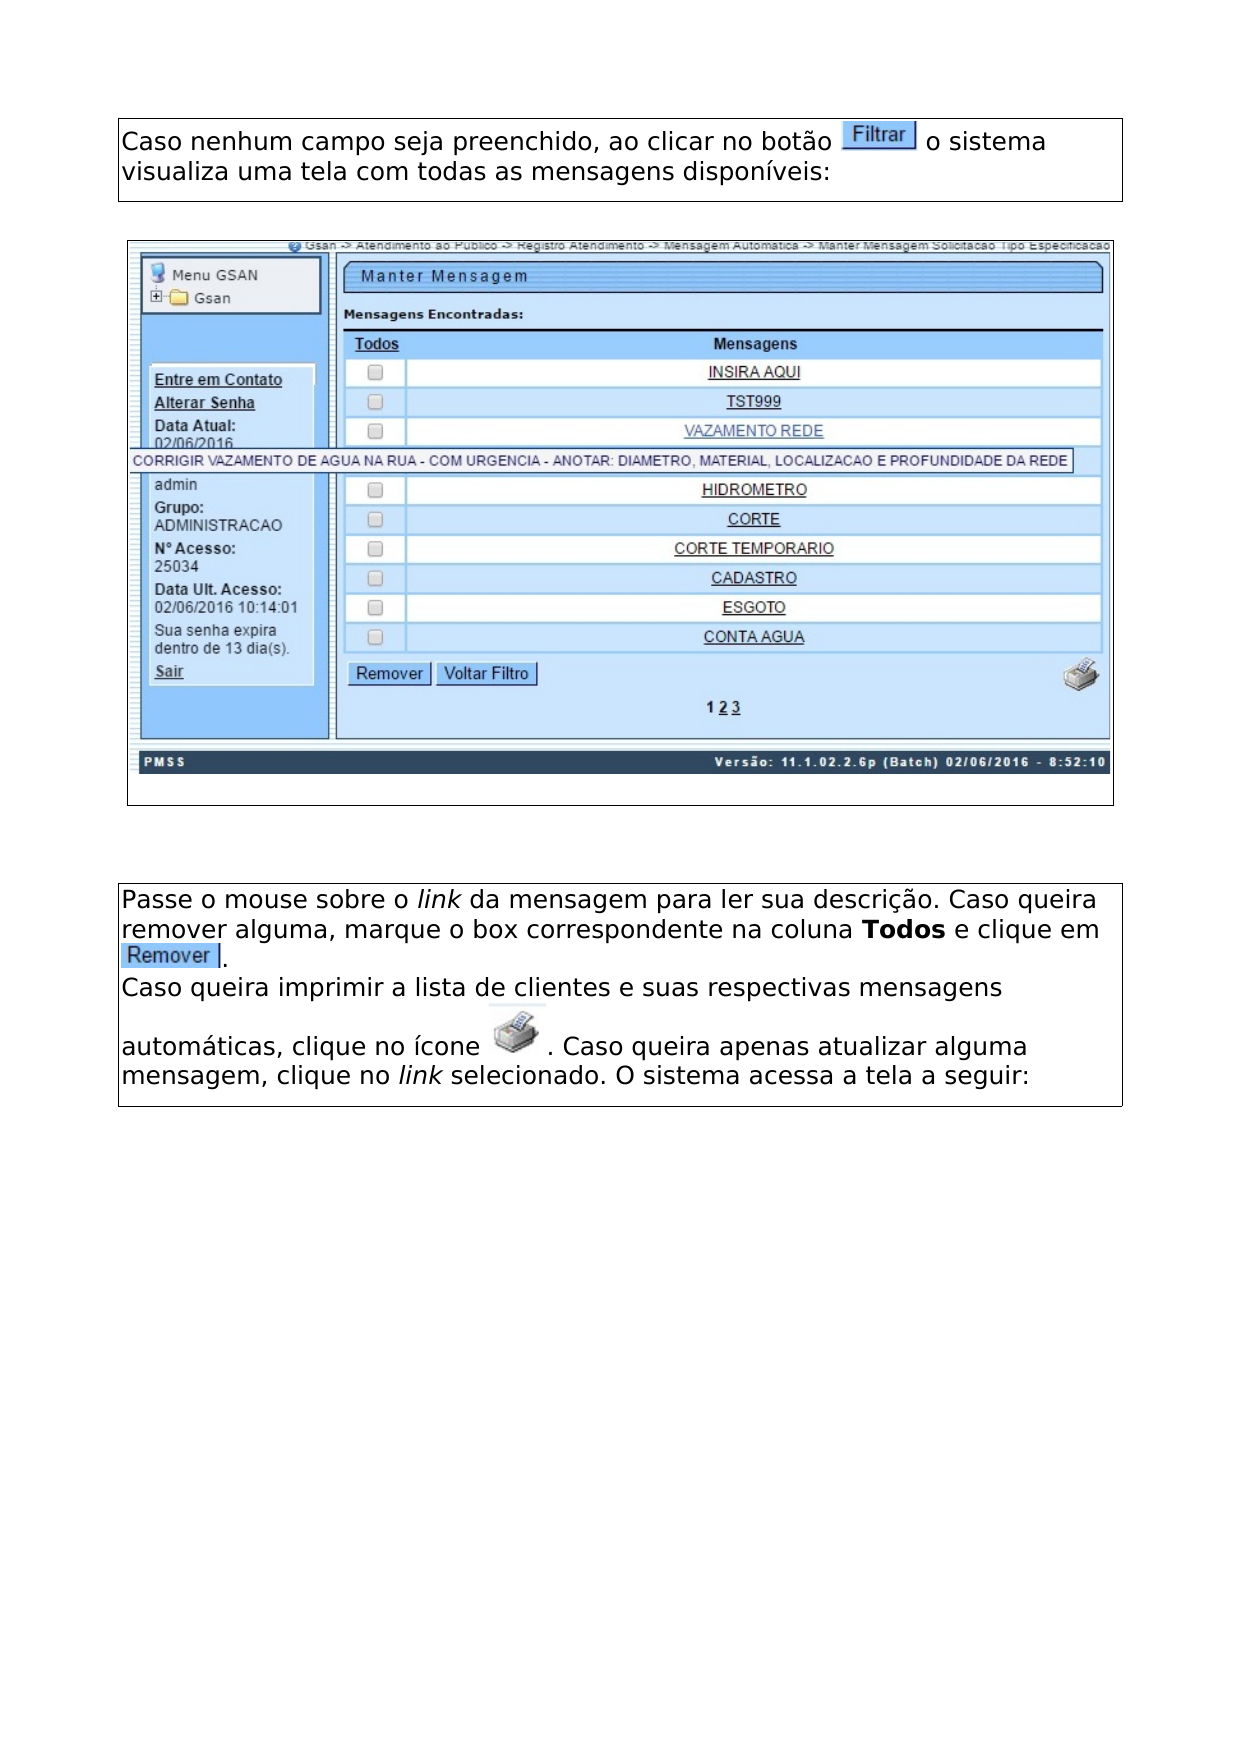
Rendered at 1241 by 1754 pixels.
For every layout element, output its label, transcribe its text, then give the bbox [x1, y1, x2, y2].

picture [488, 1002, 547, 1056]
picture [121, 943, 222, 968]
picture [840, 121, 918, 151]
table_header Caso nenhum campo seja preenchido, ao clicar no botão o sistema visualiza uma tela com todas as mensagens disponíveis: [119, 119, 1122, 201]
table_header [128, 241, 1113, 805]
table_header Passe o mouse sobre o link da mensagem para ler sua descrição. Caso queira remover alguma, marque o box correspondente na coluna Todos e clique em . Caso queira imprimir a lista de clientes e suas respectivas mensagens automáticas, clique no ícone . Caso queira apenas atualizar alguma mensagem, clique no link selecionado. O sistema acessa a tela a seguir: [119, 884, 1122, 1106]
picture [129, 242, 1111, 774]
